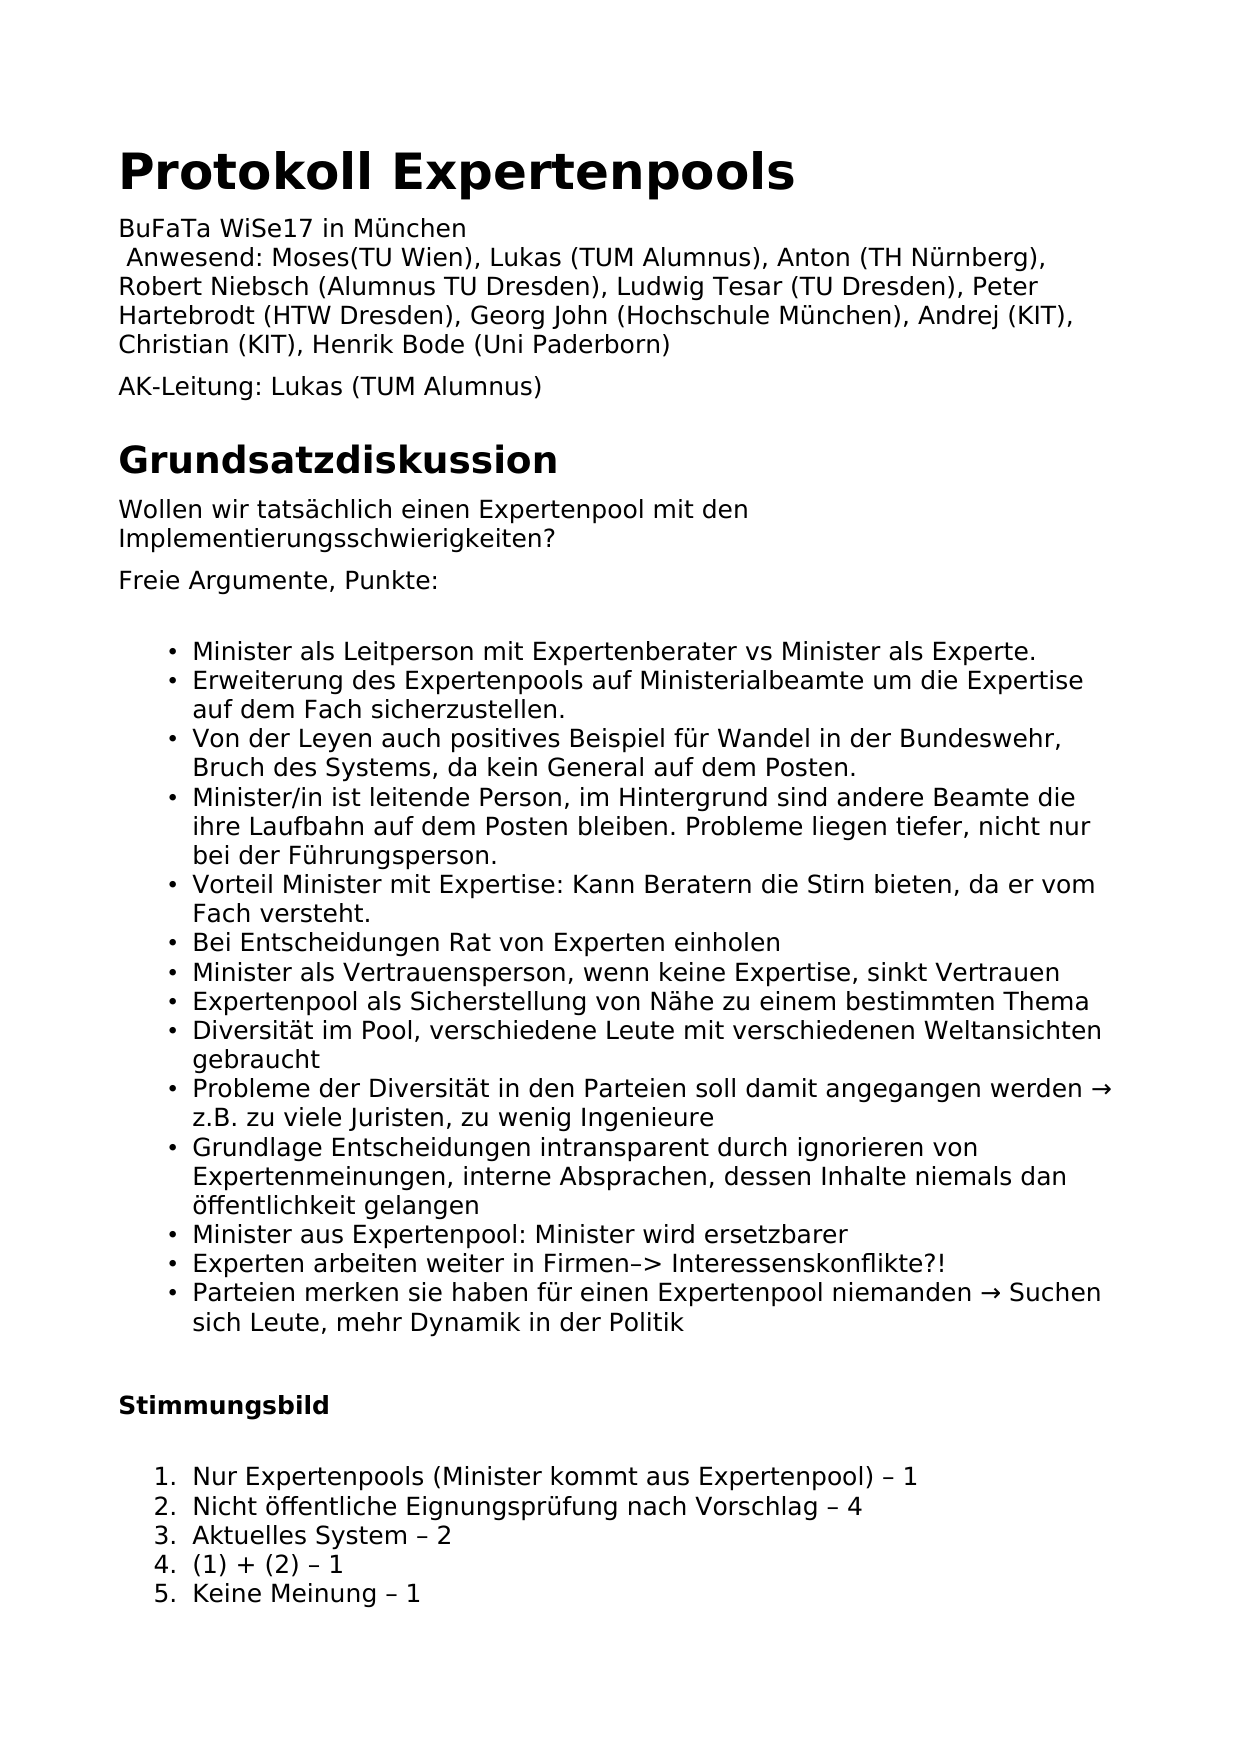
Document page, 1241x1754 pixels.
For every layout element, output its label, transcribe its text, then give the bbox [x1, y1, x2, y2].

subtitle Stimmungsbild [118, 1391, 1122, 1421]
list Grundlage Entscheidungen intransparent durch ignorieren von Expertenmeinungen, interne Absprachen, dessen Inhalte niemals dan öffentlichkeit gelangen [177, 1133, 1122, 1220]
list Experten arbeiten weiter in Firmen–> Interessenskonflikte?! [177, 1249, 1122, 1279]
list (1) + (2) – 1 [177, 1550, 1122, 1579]
subtitle Protokoll Expertenpools [118, 143, 1122, 201]
list Minister als Leitperson mit Expertenberater vs Minister als Experte. [177, 637, 1122, 666]
subtitle Grundsatzdiskussion [118, 439, 1122, 482]
text AK-Leitung: Lukas (TUM Alumnus) [118, 372, 1122, 401]
list Keine Meinung – 1 [177, 1579, 1122, 1608]
list Minister/in ist leitende Person, im Hintergrund sind andere Beamte die ihre Laufbahn auf dem Posten bleiben. Probleme liegen tiefer, nicht nur bei der Führungsperson. [177, 783, 1122, 870]
list Nur Expertenpools (Minister kommt aus Expertenpool) – 1 [177, 1463, 1122, 1492]
list Bei Entscheidungen Rat von Experten einholen [177, 929, 1122, 958]
list Vorteil Minister mit Expertise: Kann Beratern die Stirn bieten, da er vom Fach versteht. [177, 870, 1122, 929]
list Von der Leyen auch positives Beispiel für Wandel in der Bundeswehr, Bruch des Systems, da kein General auf dem Posten. [177, 724, 1122, 783]
text BuFaTa WiSe17 in München Anwesend: Moses(TU Wien), Lukas (TUM Alumnus), Anton (TH Nürnberg), Robert Niebsch (Alumnus TU Dresden), Ludwig Tesar (TU Dresden), Peter Hartebrodt (HTW Dresden), Georg John (Hochschule München), Andrej (KIT), Christian (KIT), Henrik Bode (Uni Paderborn) [118, 214, 1122, 360]
list Diversität im Pool, verschiedene Leute mit verschiedenen Weltansichten gebraucht [177, 1016, 1122, 1074]
list Minister als Vertrauensperson, wenn keine Expertise, sinkt Vertrauen [177, 958, 1122, 987]
list Probleme der Diversität in den Parteien soll damit angegangen werden → z.B. zu viele Juristen, zu wenig Ingenieure [177, 1074, 1122, 1133]
list Nicht öffentliche Eignungsprüfung nach Vorschlag – 4 [177, 1492, 1122, 1521]
list Minister aus Expertenpool: Minister wird ersetzbarer [177, 1220, 1122, 1249]
text Wollen wir tatsächlich einen Expertenpool mit den Implementierungsschwierigkeiten? [118, 495, 1122, 553]
list Expertenpool als Sicherstellung von Nähe zu einem bestimmten Thema [177, 987, 1122, 1016]
list Erweiterung des Expertenpools auf Ministerialbeamte um die Expertise auf dem Fach sicherzustellen. [177, 666, 1122, 724]
list Aktuelles System – 2 [177, 1521, 1122, 1550]
list Parteien merken sie haben für einen Expertenpool niemanden → Suchen sich Leute, mehr Dynamik in der Politik [177, 1279, 1122, 1337]
text Freie Argumente, Punkte: [118, 566, 1122, 595]
